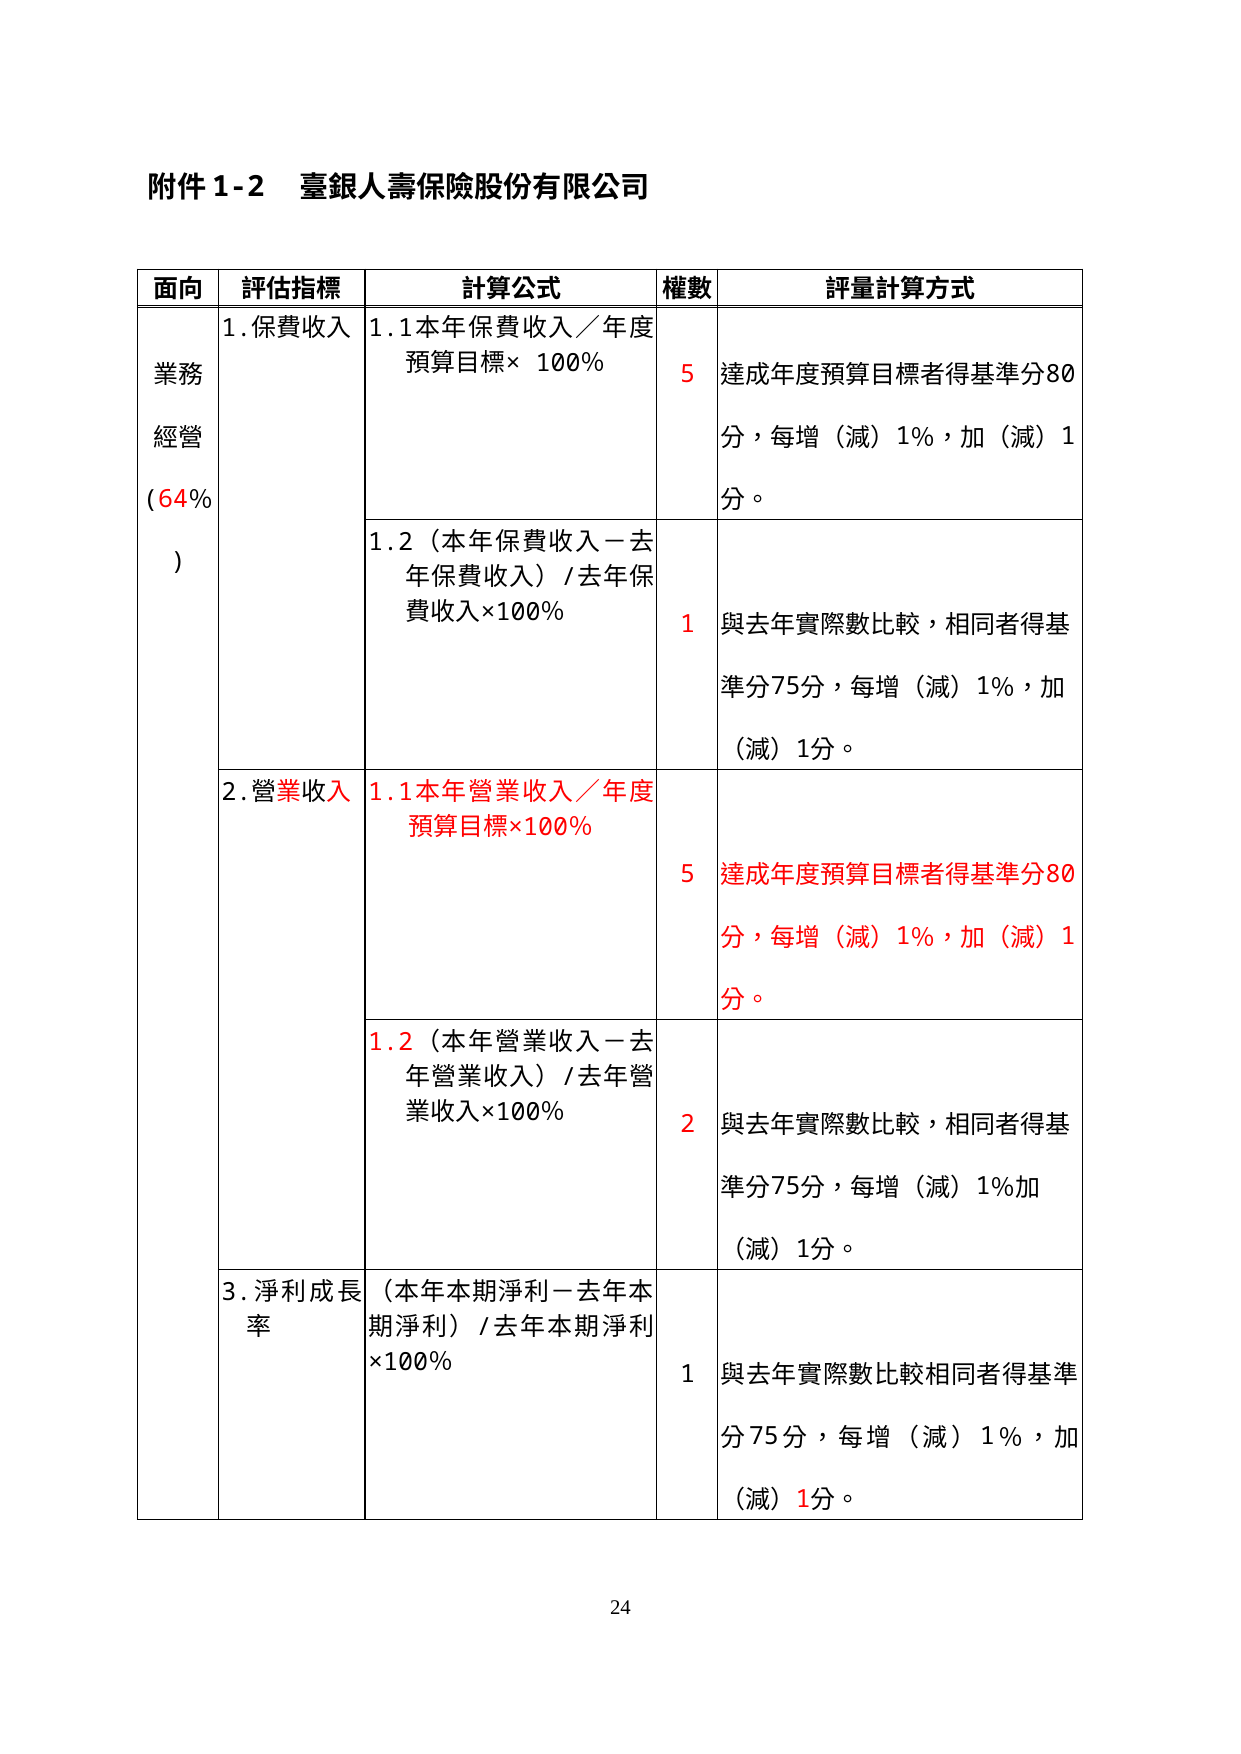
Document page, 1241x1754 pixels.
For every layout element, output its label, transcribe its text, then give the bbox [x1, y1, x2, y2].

table_cell （本年本期淨利－去年本期淨利）/去年本期淨利×100％ [366, 1270, 656, 1518]
table_cell 2 [657, 1020, 717, 1268]
table_cell 與去年實際數比較，相同者得基準分75分，每增（減）1％加（減）1分。 [718, 1020, 1082, 1268]
table_cell 1 [657, 520, 717, 768]
table_cell 1.保費收入 [219, 308, 364, 768]
table_header 面向 [138, 270, 218, 305]
table_cell 1.2（本年保費收入－去年保費收入）/去年保費收入×100％ [366, 520, 656, 768]
table_cell 1.2（本年營業收入－去年營業收入）/去年營業收入×100％ [366, 1020, 656, 1268]
table_cell 與去年實際數比較，相同者得基準分75分，每增（減）1％，加（減）1分。 [718, 520, 1082, 768]
table_cell 3.淨利成長率 [219, 1270, 364, 1518]
table_header 評估指標 [219, 270, 364, 305]
table_header 權數 [657, 270, 717, 305]
table_cell 1 [657, 1270, 717, 1518]
table_cell 達成年度預算目標者得基準分80分，每增（減）1％，加（減）1分。 [718, 770, 1082, 1018]
table_header 計算公式 [366, 270, 656, 305]
table_cell 5 [657, 308, 717, 518]
table_header 評量計算方式 [718, 270, 1082, 305]
table_cell 1.1本年保費收入／年度預算目標× 100％ [366, 308, 656, 518]
table_cell 2.營業收入 [219, 770, 364, 1268]
table_cell 5 [657, 770, 717, 1018]
table_cell 1.1本年營業收入／年度預算目標×100％ [366, 770, 656, 1018]
table_cell 與去年實際數比較相同者得基準分75分，每增（減）1％，加（減）1分。 [718, 1270, 1082, 1518]
text 附件1-2 臺銀人壽保險股份有限公司 [148, 143, 1092, 206]
table_cell 達成年度預算目標者得基準分80分，每增（減）1％，加（減）1分。 [718, 308, 1082, 518]
table_cell 業務 經營 (64％) [138, 308, 218, 1518]
